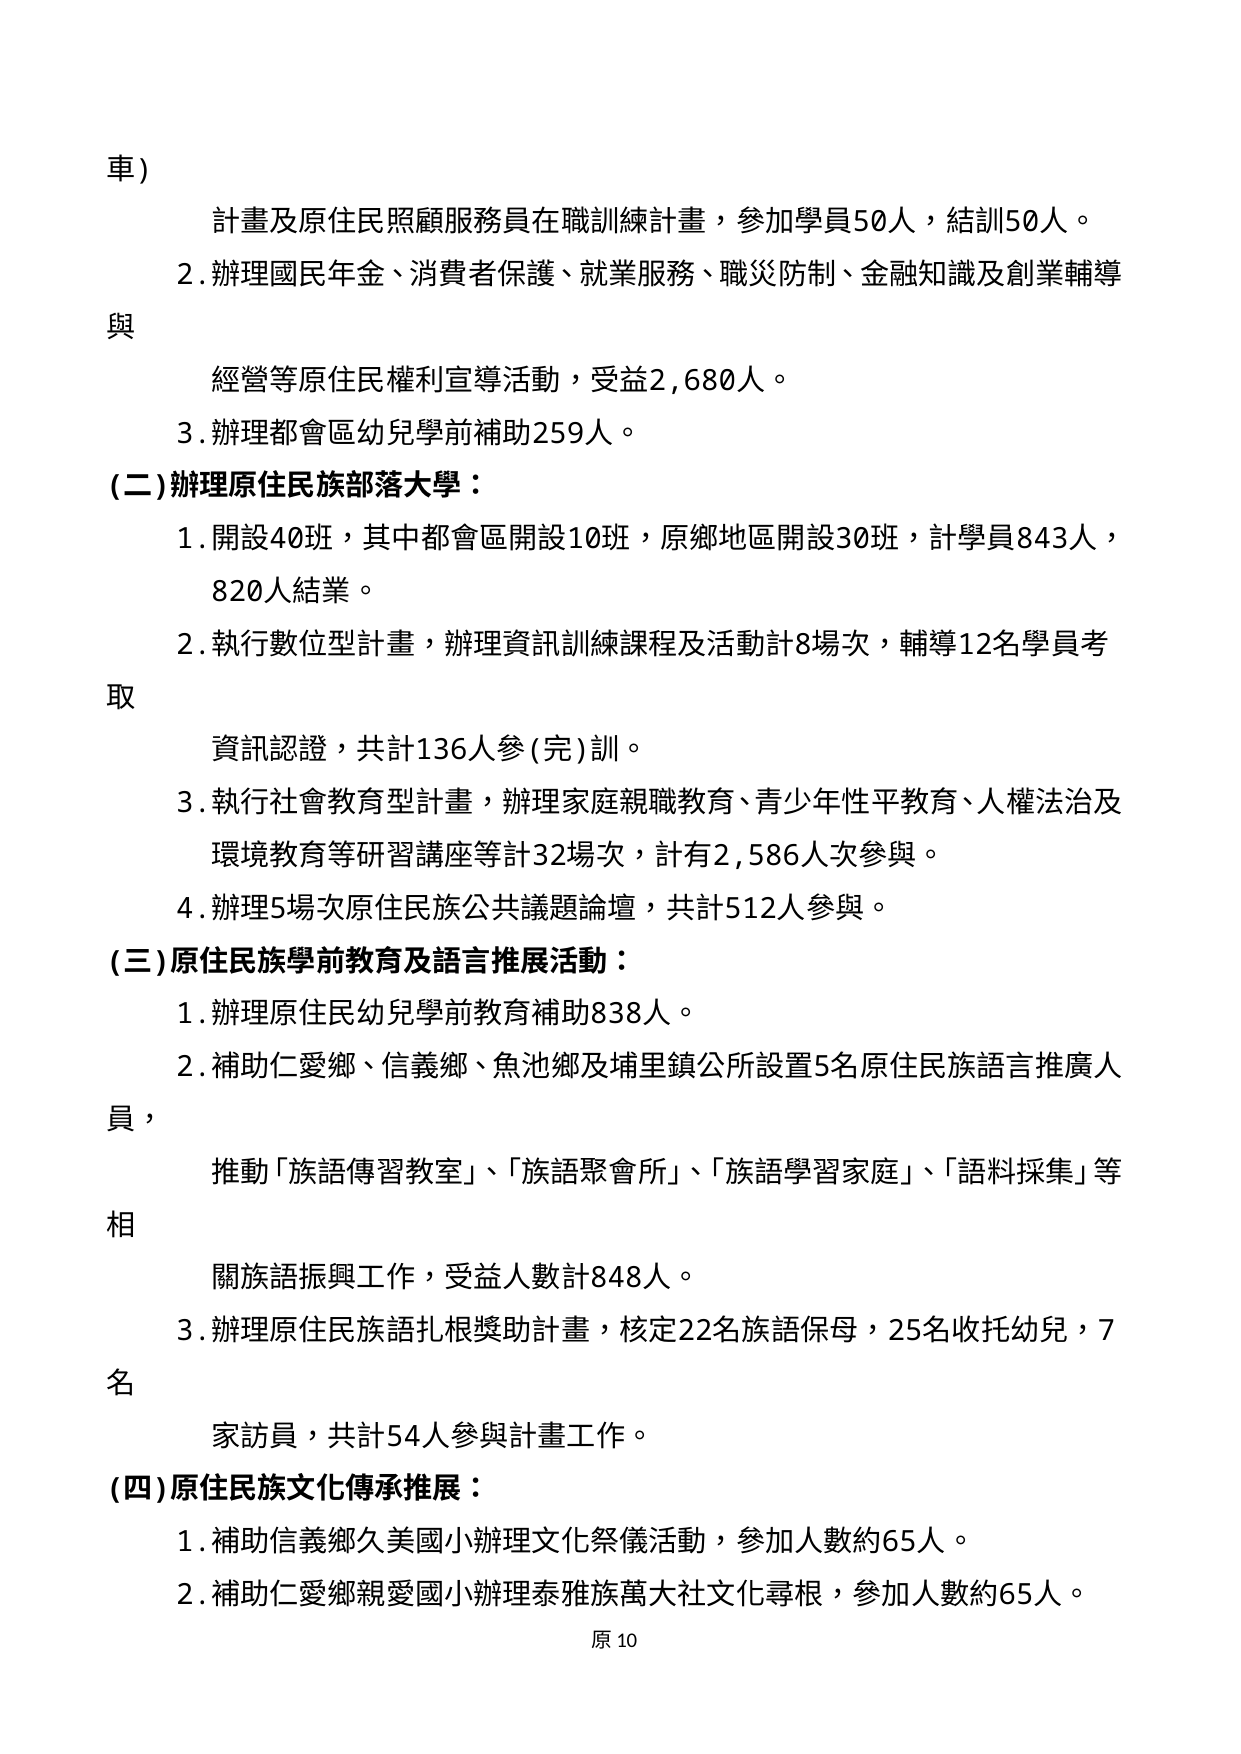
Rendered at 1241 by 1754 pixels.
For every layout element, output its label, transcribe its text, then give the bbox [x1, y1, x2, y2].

list 環境教育等研習講座等計32場次，計有2,586人次參與。 [106, 832, 1122, 874]
list 2.補助仁愛鄉、信義鄉、魚池鄉及埔里鎮公所設置5名原住民族語言推廣人員， [106, 1043, 1122, 1138]
list 家訪員，共計54人參與計畫工作。 [106, 1412, 1122, 1454]
text (四)原住民族文化傳承推展： [106, 1465, 1122, 1507]
list 4.辦理5場次原住民族公共議題論壇，共計512人參與。 [106, 884, 1122, 927]
list 1.開設40班，其中都會區開設10班，原鄉地區開設30班，計學員843人， [106, 515, 1122, 557]
list 2.執行數位型計畫，辦理資訊訓練課程及活動計8場次，輔導12名學員考取 [106, 620, 1122, 716]
list 3.辦理都會區幼兒學前補助259人。 [106, 409, 1122, 452]
list 2.辦理國民年金、消費者保護、就業服務、職災防制、金融知識及創業輔導與 [106, 251, 1122, 346]
list 推動「族語傳習教室」、「族語聚會所」、「族語學習家庭」、「語料採集」等相 [106, 1148, 1122, 1243]
text (二)辦理原住民族部落大學： [106, 462, 1122, 504]
list 關族語振興工作，受益人數計848人。 [106, 1254, 1122, 1296]
list 1.辦理原住民幼兒學前教育補助838人。 [106, 990, 1122, 1032]
list 車) [106, 145, 1122, 188]
list 820人結業。 [106, 568, 1122, 610]
list 資訊認證，共計136人參(完)訓。 [106, 726, 1122, 768]
list 計畫及原住民照顧服務員在職訓練計畫，參加學員50人，結訓50人。 [106, 198, 1122, 240]
list 經營等原住民權利宣導活動，受益2,680人。 [106, 356, 1122, 399]
list 1.補助信義鄉久美國小辦理文化祭儀活動，參加人數約65人。 [106, 1518, 1122, 1560]
list 2.補助仁愛鄉親愛國小辦理泰雅族萬大社文化尋根，參加人數約65人。 [106, 1571, 1122, 1613]
list 3.執行社會教育型計畫，辦理家庭親職教育、青少年性平教育、人權法治及 [106, 779, 1122, 821]
list (三)原住民族學前教育及語言推展活動： [106, 937, 1122, 979]
list 3.辦理原住民族語扎根獎助計畫，核定22名族語保母，25名收托幼兒，7名 [106, 1307, 1122, 1402]
